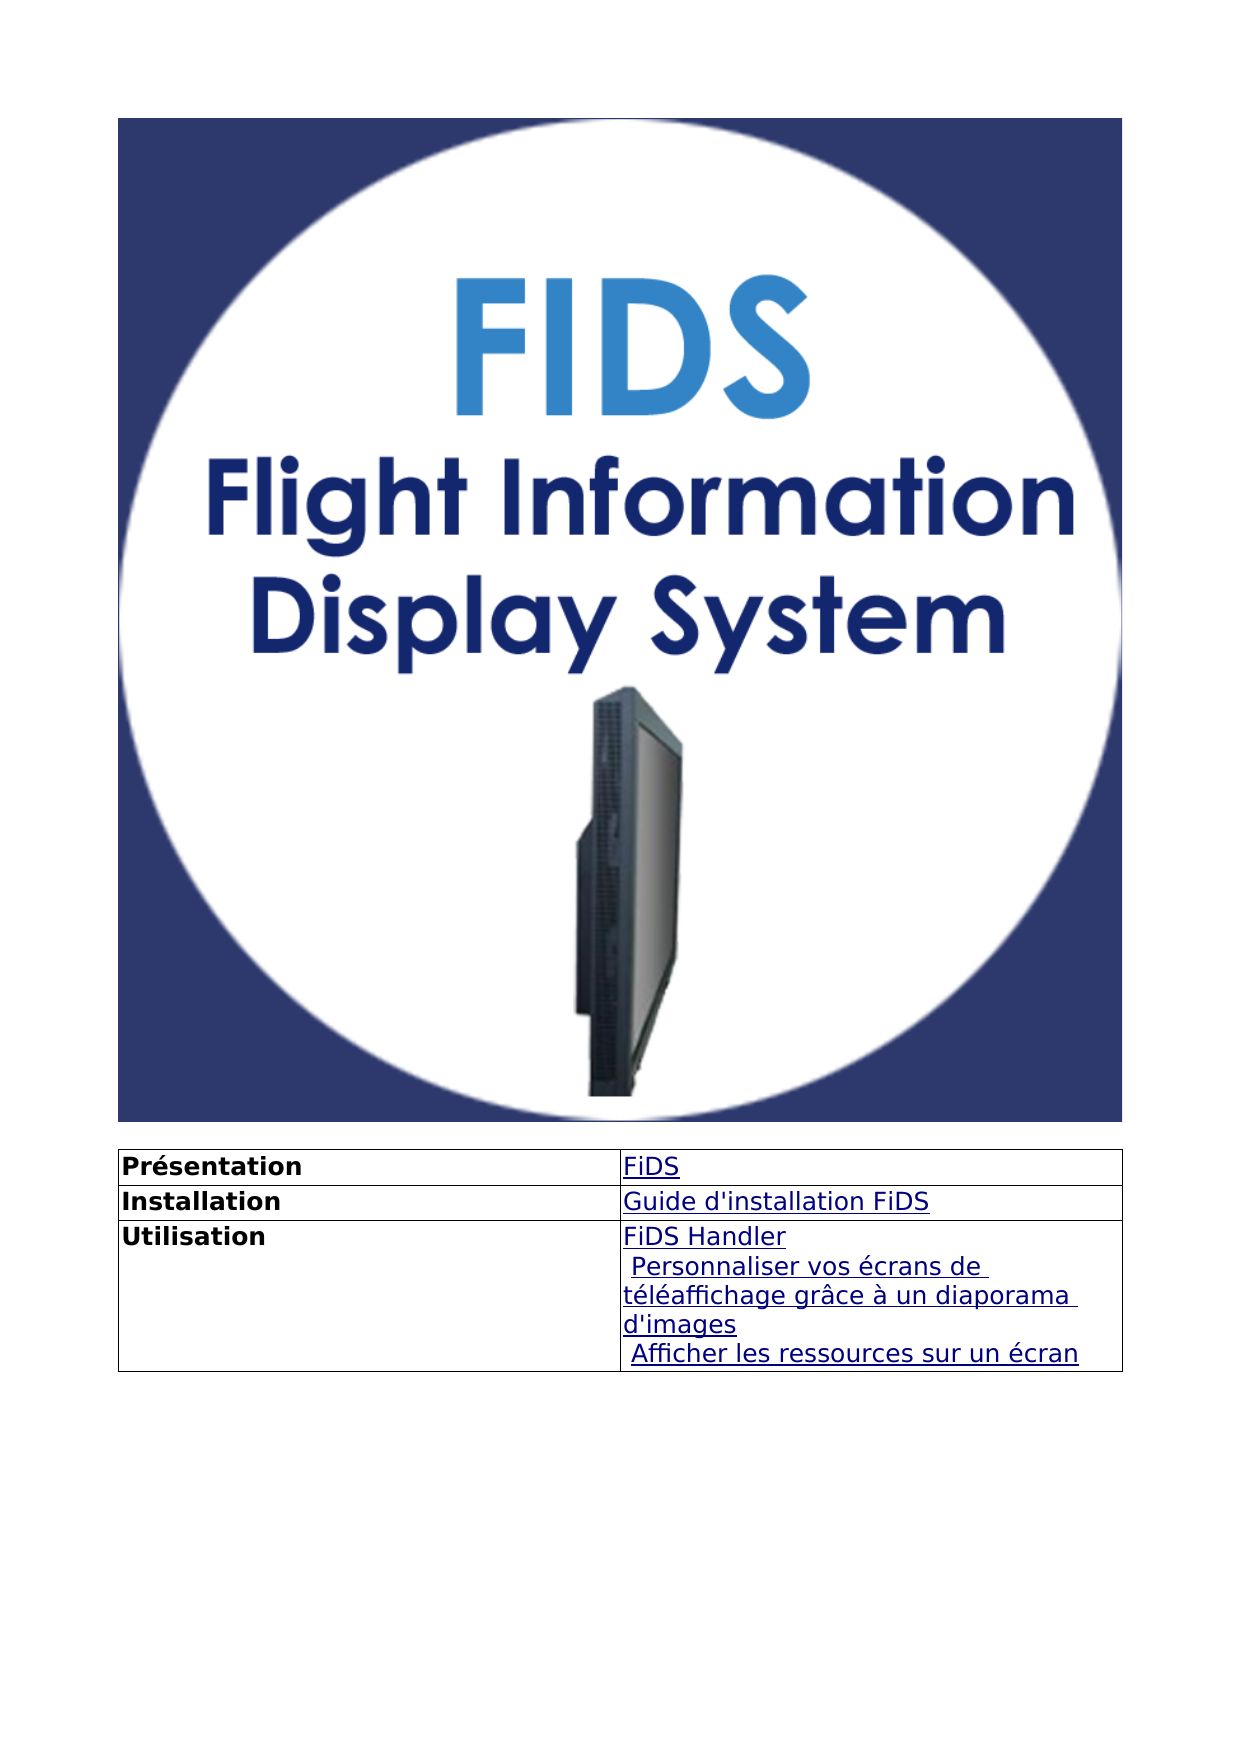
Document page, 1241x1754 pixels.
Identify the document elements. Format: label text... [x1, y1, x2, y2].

table_cell Installation [119, 1186, 620, 1219]
table_header FiDS [621, 1150, 1122, 1184]
picture [118, 118, 1123, 1122]
table_header Présentation [119, 1150, 620, 1184]
table_cell FiDS Handler Personnaliser vos écrans de téléaffichage grâce à un diaporama d'images Afficher les ressources sur un écran [621, 1221, 1122, 1371]
table_cell Guide d'installation FiDS [621, 1186, 1122, 1219]
table_cell Utilisation [119, 1221, 620, 1371]
